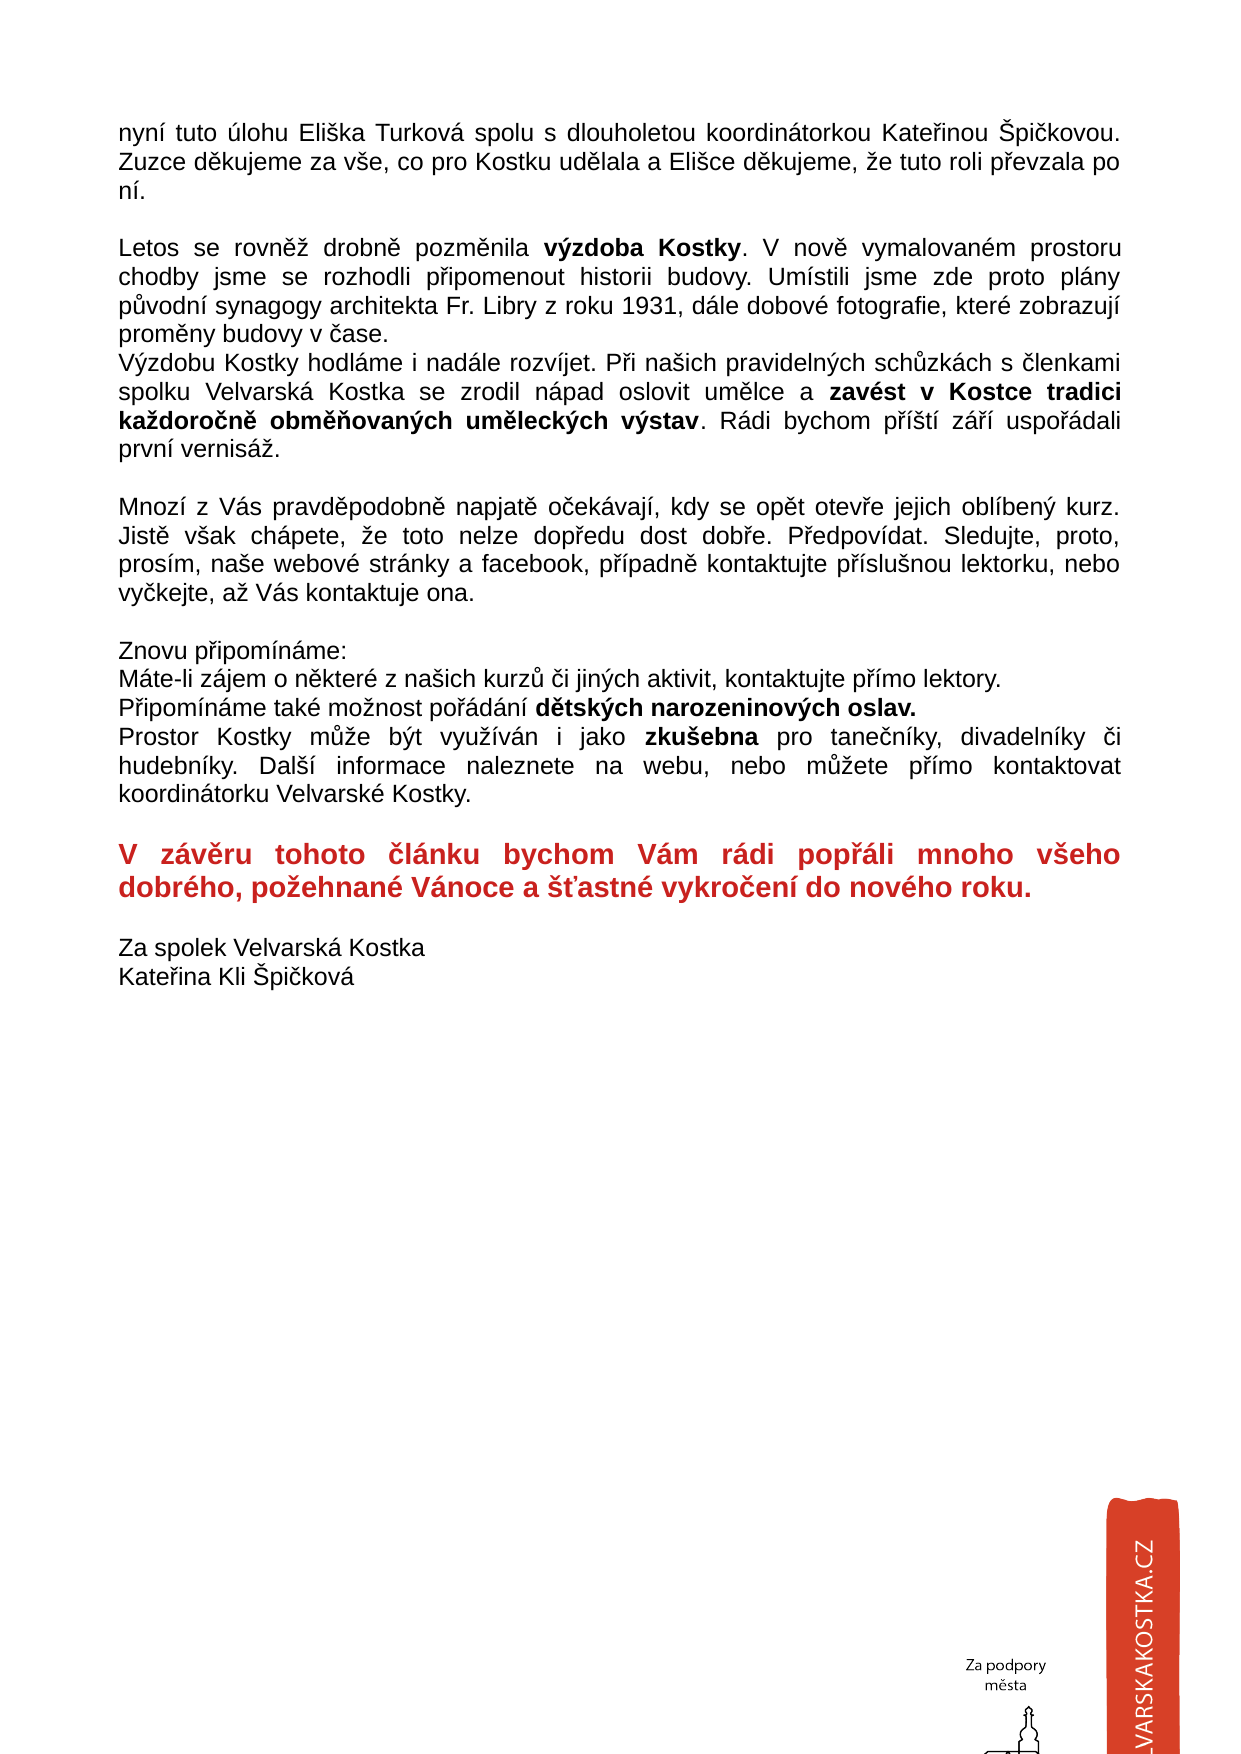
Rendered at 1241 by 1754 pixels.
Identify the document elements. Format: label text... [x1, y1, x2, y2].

text Připomínáme také možnost pořádání dětských narozeninových oslav. [118, 693, 1122, 722]
text Mnozí z Vás pravděpodobně napjatě očekávají, kdy se opět otevře jejich oblíbený kurz. Jistě však chápete, že toto nelze dopředu dost dobře. Předpovídat. Sledujte, proto, prosím, naše webové stránky a facebook, případně kontaktujte příslušnou lektorku, nebo vyčkejte, až Vás kontaktuje ona. [118, 492, 1122, 607]
text Kateřina Kli Špičková [118, 961, 1122, 990]
text Za spolek Velvarská Kostka [118, 933, 1122, 961]
text V závěru tohoto článku bychom Vám rádi popřáli mnoho všeho dobrého, požehnané Vánoce a šťastné vykročení do nového roku. [118, 837, 1122, 904]
picture [0, 1495, 1241, 1754]
text Znovu připomínáme: [118, 636, 1122, 664]
text Prostor Kostky může být využíván i jako zkušebna pro tanečníky, divadelníky či hudebníky. Další informace naleznete na webu, nebo můžete přímo kontaktovat koordinátorku Velvarské Kostky. [118, 722, 1122, 808]
text nyní tuto úlohu Eliška Turková spolu s dlouholetou koordinátorkou Kateřinou Špičkovou. Zuzce děkujeme za vše, co pro Kostku udělala a Elišce děkujeme, že tuto roli převzala po ní. [118, 118, 1122, 204]
text Výzdobu Kostky hodláme i nadále rozvíjet. Při našich pravidelných schůzkách s členkami spolku Velvarská Kostka se zrodil nápad oslovit umělce a zavést v Kostce tradici každoročně obměňovaných uměleckých výstav. Rádi bychom příští září uspořádali první vernisáž. [118, 348, 1122, 463]
text Letos se rovněž drobně pozměnila výzdoba Kostky. V nově vymalovaném prostoru chodby jsme se rozhodli připomenout historii budovy. Umístili jsme zde proto plány původní synagogy architekta Fr. Libry z roku 1931, dále dobové fotografie, které zobrazují proměny budovy v čase. [118, 233, 1122, 348]
text Máte-li zájem o některé z našich kurzů či jiných aktivit, kontaktujte přímo lektory. [118, 664, 1122, 693]
